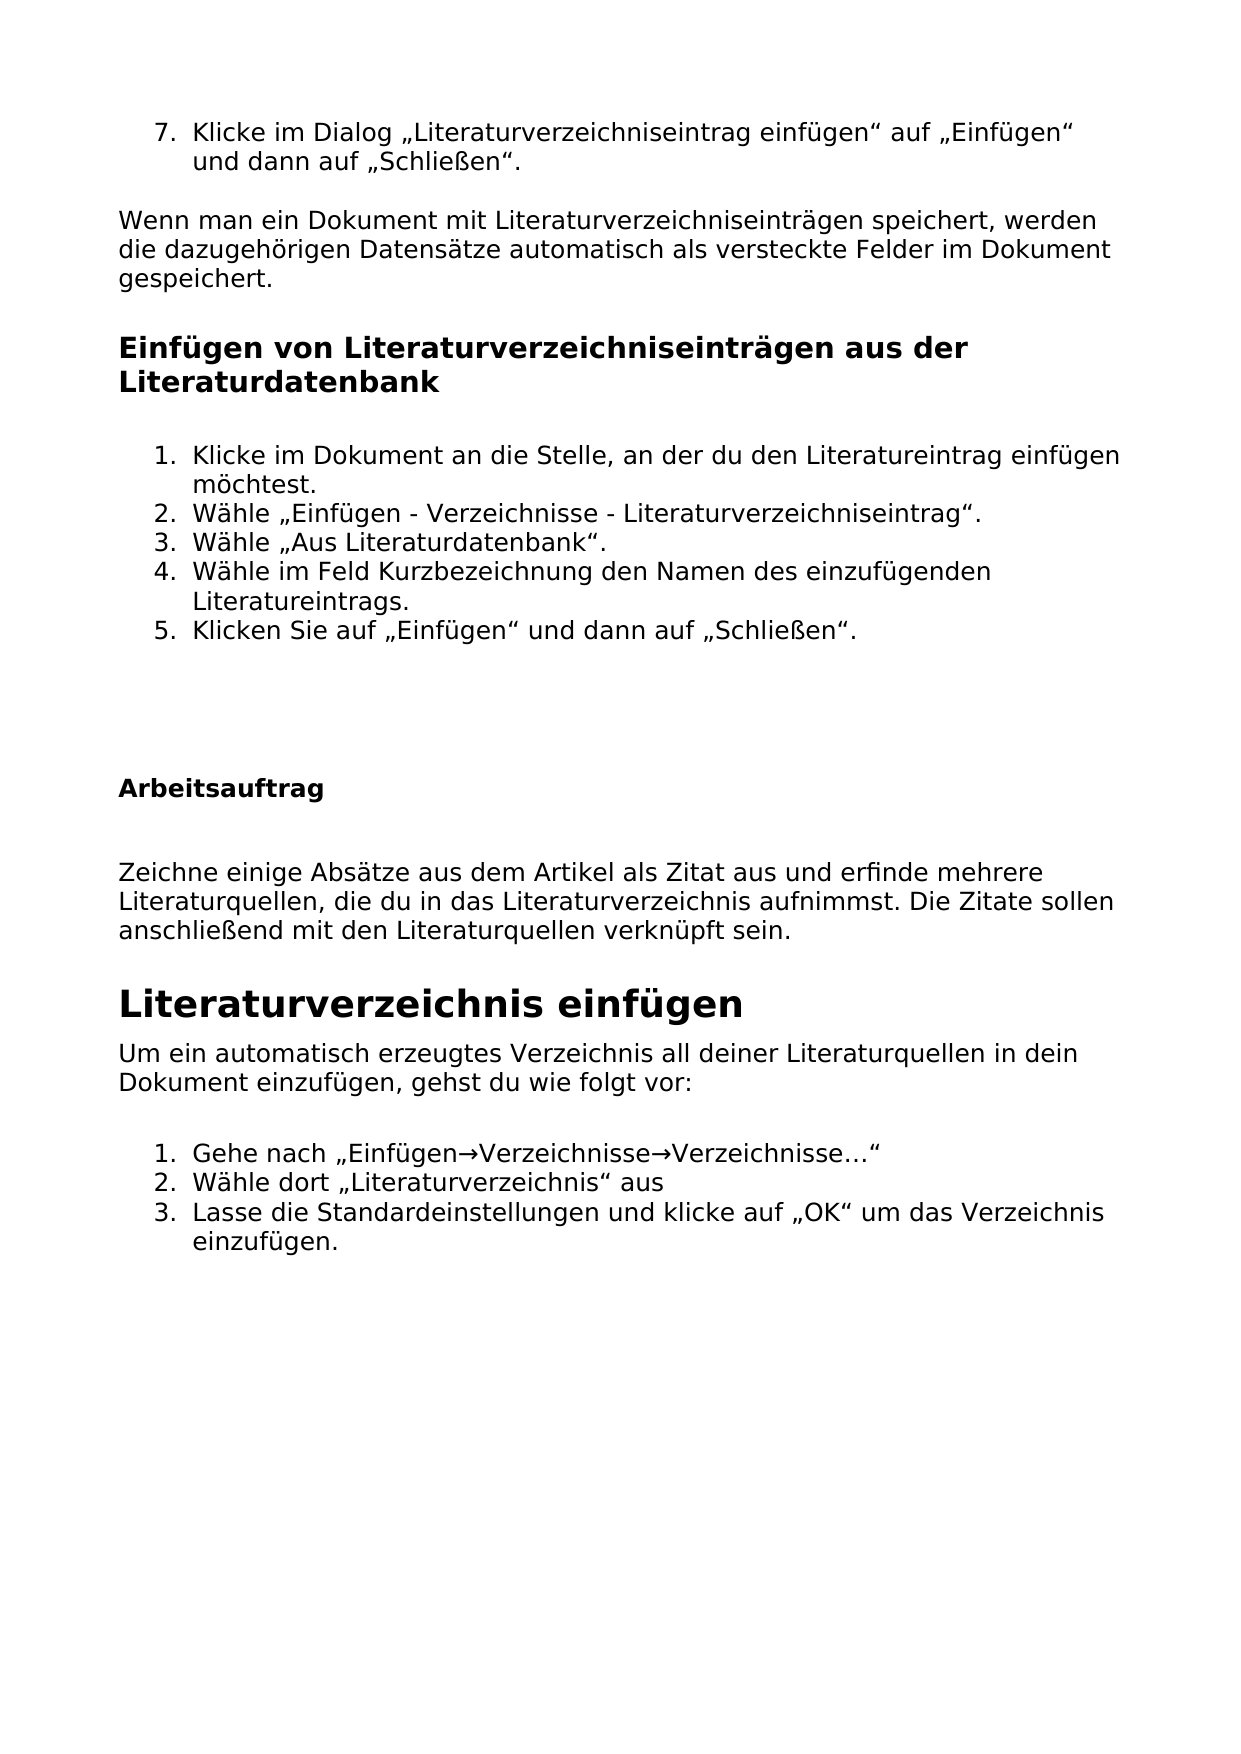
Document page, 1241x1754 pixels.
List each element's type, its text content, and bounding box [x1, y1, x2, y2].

list Klicken Sie auf „Einfügen“ und dann auf „Schließen“. [177, 616, 1122, 645]
list Wähle „Aus Literaturdatenbank“. [177, 528, 1122, 557]
text Wenn man ein Dokument mit Literaturverzeichniseinträgen speichert, werden die dazugehörigen Datensätze automatisch als versteckte Felder im Dokument gespeichert. [118, 206, 1122, 293]
subtitle Arbeitsauftrag [118, 774, 1122, 804]
list Wähle dort „Literaturverzeichnis“ aus [177, 1168, 1122, 1198]
subtitle Einfügen von Literaturverzeichniseinträgen aus der Literaturdatenbank [118, 331, 1122, 399]
text Zeichne einige Absätze aus dem Artikel als Zitat aus und erfinde mehrere Literaturquellen, die du in das Literaturverzeichnis aufnimmst. Die Zitate sollen anschließend mit den Literaturquellen verknüpft sein. [118, 858, 1122, 945]
list Klicke im Dialog „Literaturverzeichniseintrag einfügen“ auf „Einfügen“ und dann auf „Schließen“. [177, 118, 1122, 176]
subtitle Literaturverzeichnis einfügen [118, 983, 1122, 1027]
list Wähle im Feld Kurzbezeichnung den Namen des einzufügenden Literatureintrags. [177, 557, 1122, 616]
list Wähle „Einfügen - Verzeichnisse - Literaturverzeichniseintrag“. [177, 499, 1122, 528]
text Um ein automatisch erzeugtes Verzeichnis all deiner Literaturquellen in dein Dokument einzufügen, gehst du wie folgt vor: [118, 1039, 1122, 1097]
list Klicke im Dokument an die Stelle, an der du den Literatureintrag einfügen möchtest. [177, 441, 1122, 499]
list Lasse die Standardeinstellungen und klicke auf „OK“ um das Verzeichnis einzufügen. [177, 1198, 1122, 1256]
list Gehe nach „Einfügen→Verzeichnisse→Verzeichnisse…“ [177, 1139, 1122, 1168]
